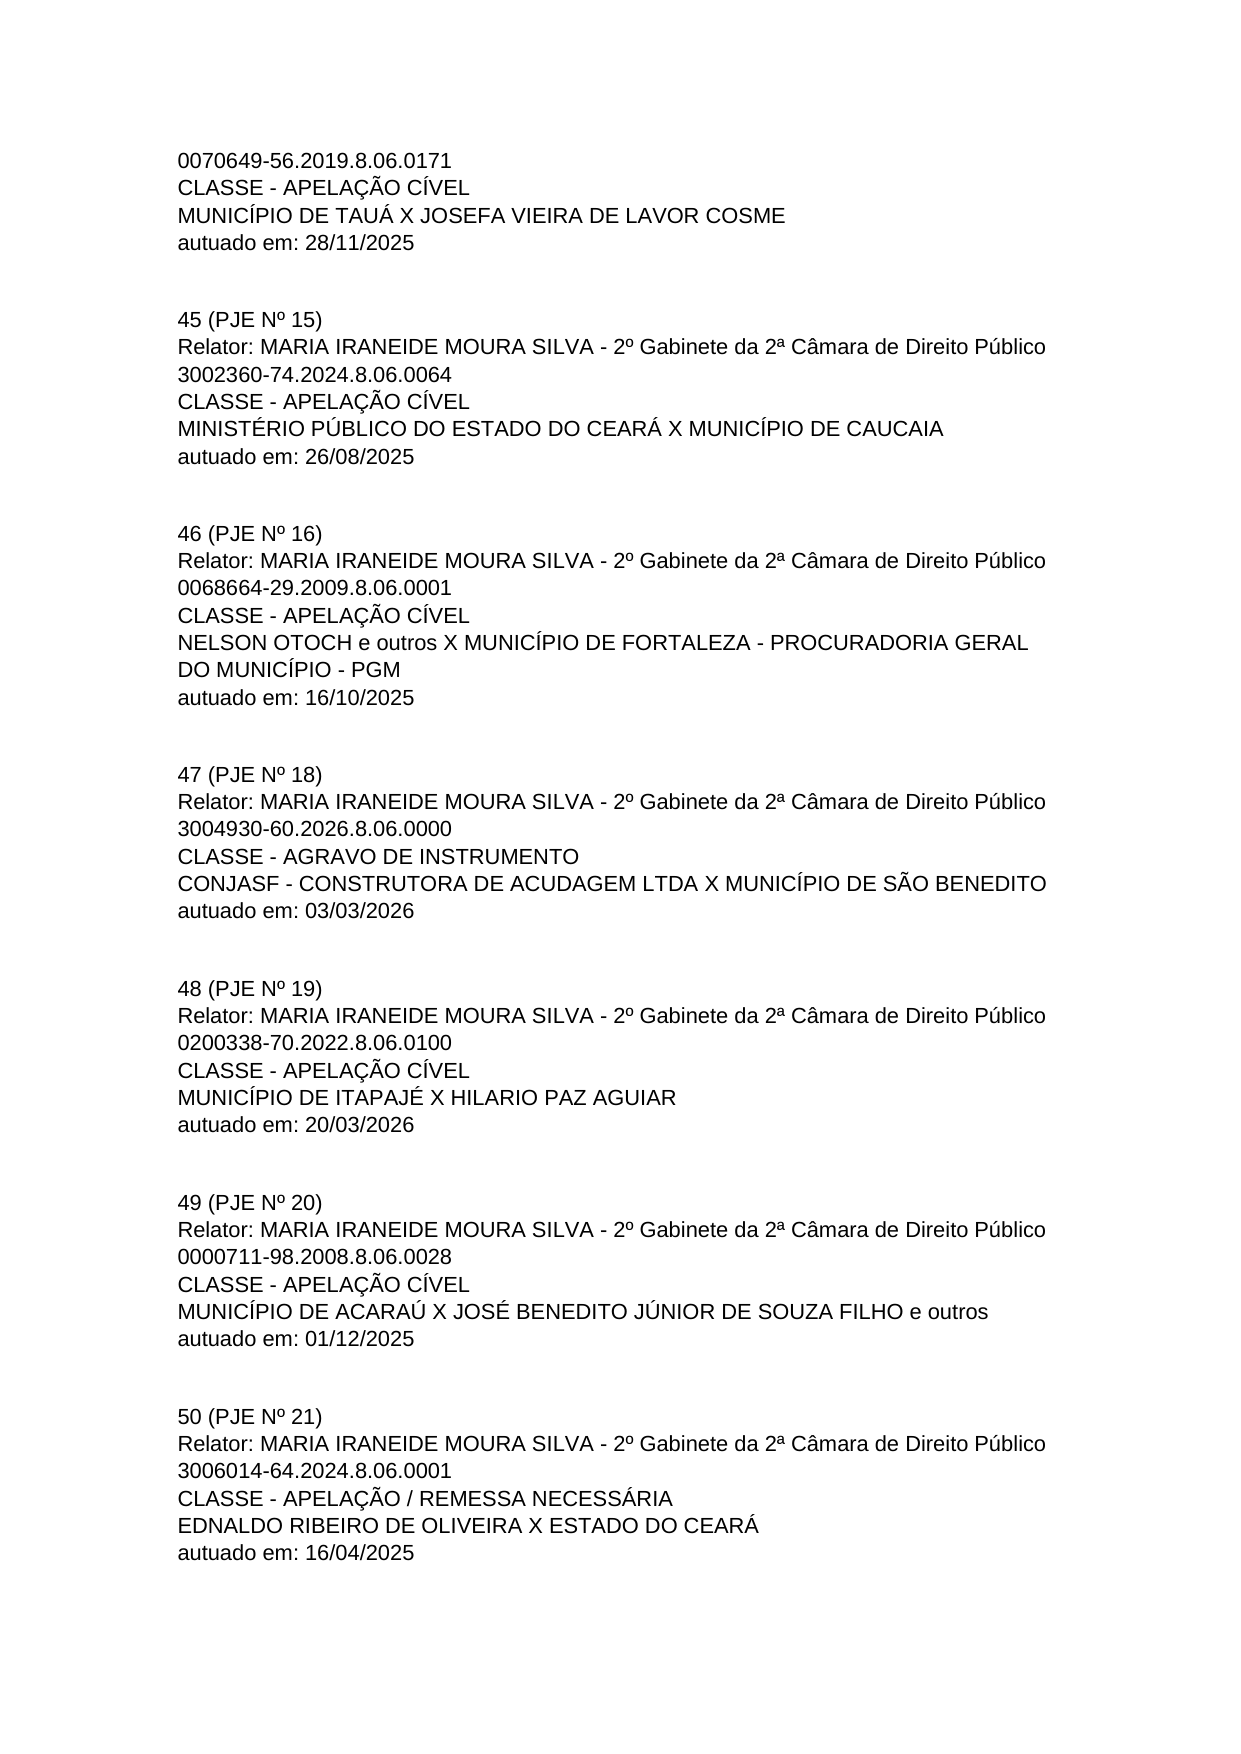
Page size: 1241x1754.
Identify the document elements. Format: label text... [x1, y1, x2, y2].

text CLASSE - APELAÇÃO CÍVEL MUNICÍPIO DE ACARAÚ X JOSÉ BENEDITO JÚNIOR DE SOUZA FILHO e outros autuado em: 01/12/2025 [177, 1272, 1063, 1351]
subtitle 0070649-56.2019.8.06.0171 [177, 148, 1063, 173]
text 45 (PJE Nº 15) [177, 307, 1063, 332]
text 48 (PJE Nº 19) [177, 976, 1063, 1001]
subtitle 0068664-29.2009.8.06.0001 [177, 575, 1063, 601]
text CLASSE - AGRAVO DE INSTRUMENTO CONJASF - CONSTRUTORA DE ACUDAGEM LTDA X MUNICÍPIO DE SÃO BENEDITO autuado em: 03/03/2026 [177, 844, 1063, 924]
text Relator: MARIA IRANEIDE MOURA SILVA - 2º Gabinete da 2ª Câmara de Direito Público [177, 548, 1063, 573]
text 47 (PJE Nº 18) [177, 762, 1063, 787]
text Relator: MARIA IRANEIDE MOURA SILVA - 2º Gabinete da 2ª Câmara de Direito Público [177, 789, 1063, 814]
text Relator: MARIA IRANEIDE MOURA SILVA - 2º Gabinete da 2ª Câmara de Direito Público [177, 1431, 1063, 1456]
text Relator: MARIA IRANEIDE MOURA SILVA - 2º Gabinete da 2ª Câmara de Direito Público [177, 1217, 1063, 1242]
text Relator: MARIA IRANEIDE MOURA SILVA - 2º Gabinete da 2ª Câmara de Direito Público [177, 334, 1063, 359]
subtitle 0000711-98.2008.8.06.0028 [177, 1244, 1063, 1269]
text CLASSE - APELAÇÃO CÍVEL MUNICÍPIO DE TAUÁ X JOSEFA VIEIRA DE LAVOR COSME autuado em: 28/11/2025 [177, 175, 1063, 255]
text 46 (PJE Nº 16) [177, 521, 1063, 546]
subtitle 0200338-70.2022.8.06.0100 [177, 1030, 1063, 1055]
text CLASSE - APELAÇÃO CÍVEL MUNICÍPIO DE ITAPAJÉ X HILARIO PAZ AGUIAR autuado em: 20/03/2026 [177, 1058, 1063, 1137]
text Relator: MARIA IRANEIDE MOURA SILVA - 2º Gabinete da 2ª Câmara de Direito Público [177, 1003, 1063, 1028]
text CLASSE - APELAÇÃO CÍVEL MINISTÉRIO PÚBLICO DO ESTADO DO CEARÁ X MUNICÍPIO DE CAUCAIA autuado em: 26/08/2025 [177, 389, 1063, 469]
text 50 (PJE Nº 21) [177, 1403, 1063, 1429]
subtitle 3002360-74.2024.8.06.0064 [177, 361, 1063, 387]
text CLASSE - APELAÇÃO CÍVEL NELSON OTOCH e outros X MUNICÍPIO DE FORTALEZA - PROCURADORIA GERAL DO MUNICÍPIO - PGM autuado em: 16/10/2025 [177, 603, 1063, 710]
text CLASSE - APELAÇÃO / REMESSA NECESSÁRIA EDNALDO RIBEIRO DE OLIVEIRA X ESTADO DO CEARÁ autuado em: 16/04/2025 [177, 1486, 1063, 1565]
text 49 (PJE Nº 20) [177, 1190, 1063, 1215]
subtitle 3004930-60.2026.8.06.0000 [177, 816, 1063, 842]
subtitle 3006014-64.2024.8.06.0001 [177, 1458, 1063, 1483]
